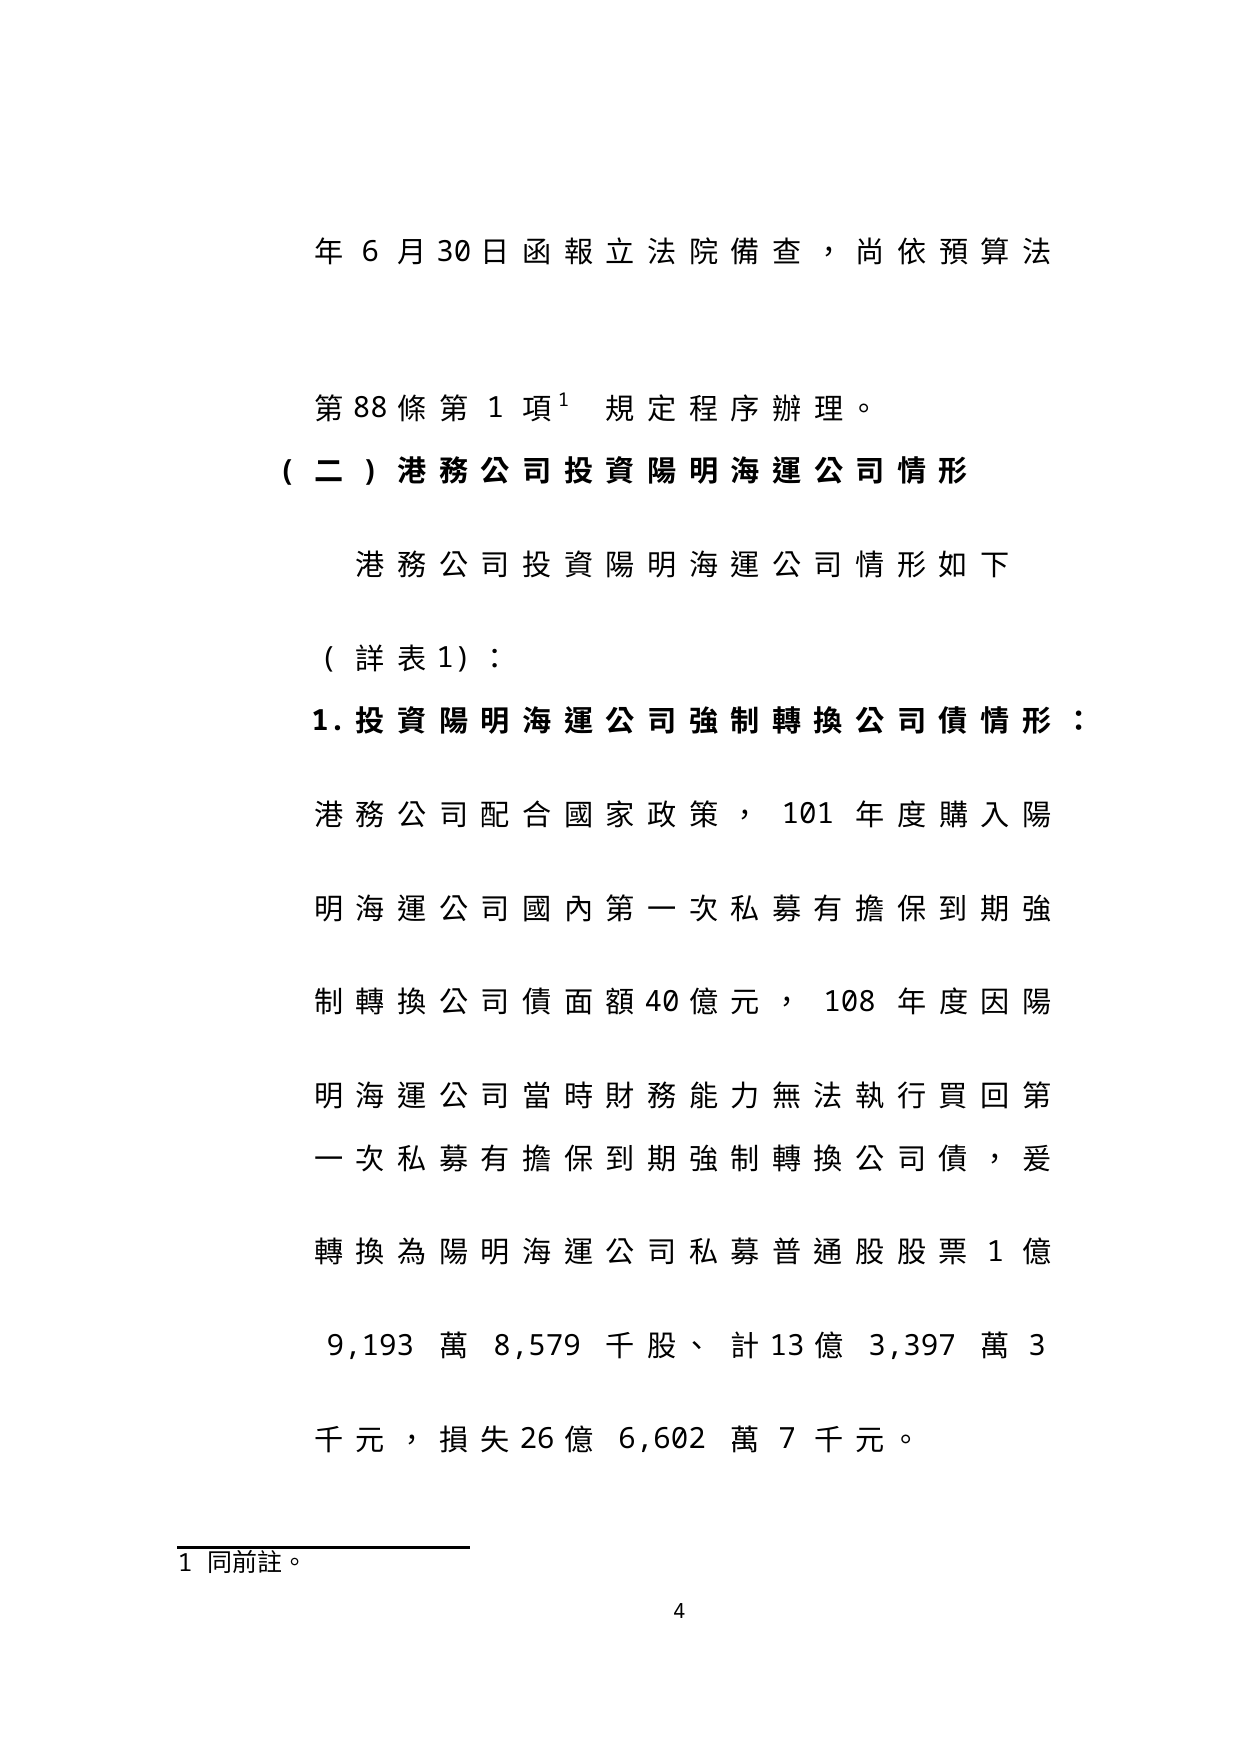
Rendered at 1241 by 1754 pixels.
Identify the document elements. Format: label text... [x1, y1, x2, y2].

text 同前註。 [177, 1548, 1063, 1577]
text 年6月30日函報立法院備查，尚依預算法第88條第1項規定程序辦理。 [282, 177, 1058, 427]
text 港務公司投資陽明海運公司情形如下(詳表1)： [271, 490, 1058, 677]
text 1.投資陽明海運公司強制轉換公司債情形：港務公司配合國家政策，101年度購入陽明海運公司國內第一次私募有擔保到期強制轉換公司債面額40億元，108年度因陽明海運公司當時財務能力無法執行買回第一次私募有擔保到期強制轉換公司債，爰轉換為陽明海運公司私募普通股股票1億9,193萬8,579千股、計13億3,397萬3千元，損失26億6,602萬7千元。 [271, 677, 1058, 1490]
text (二)港務公司投資陽明海運公司情形 [242, 427, 1058, 490]
